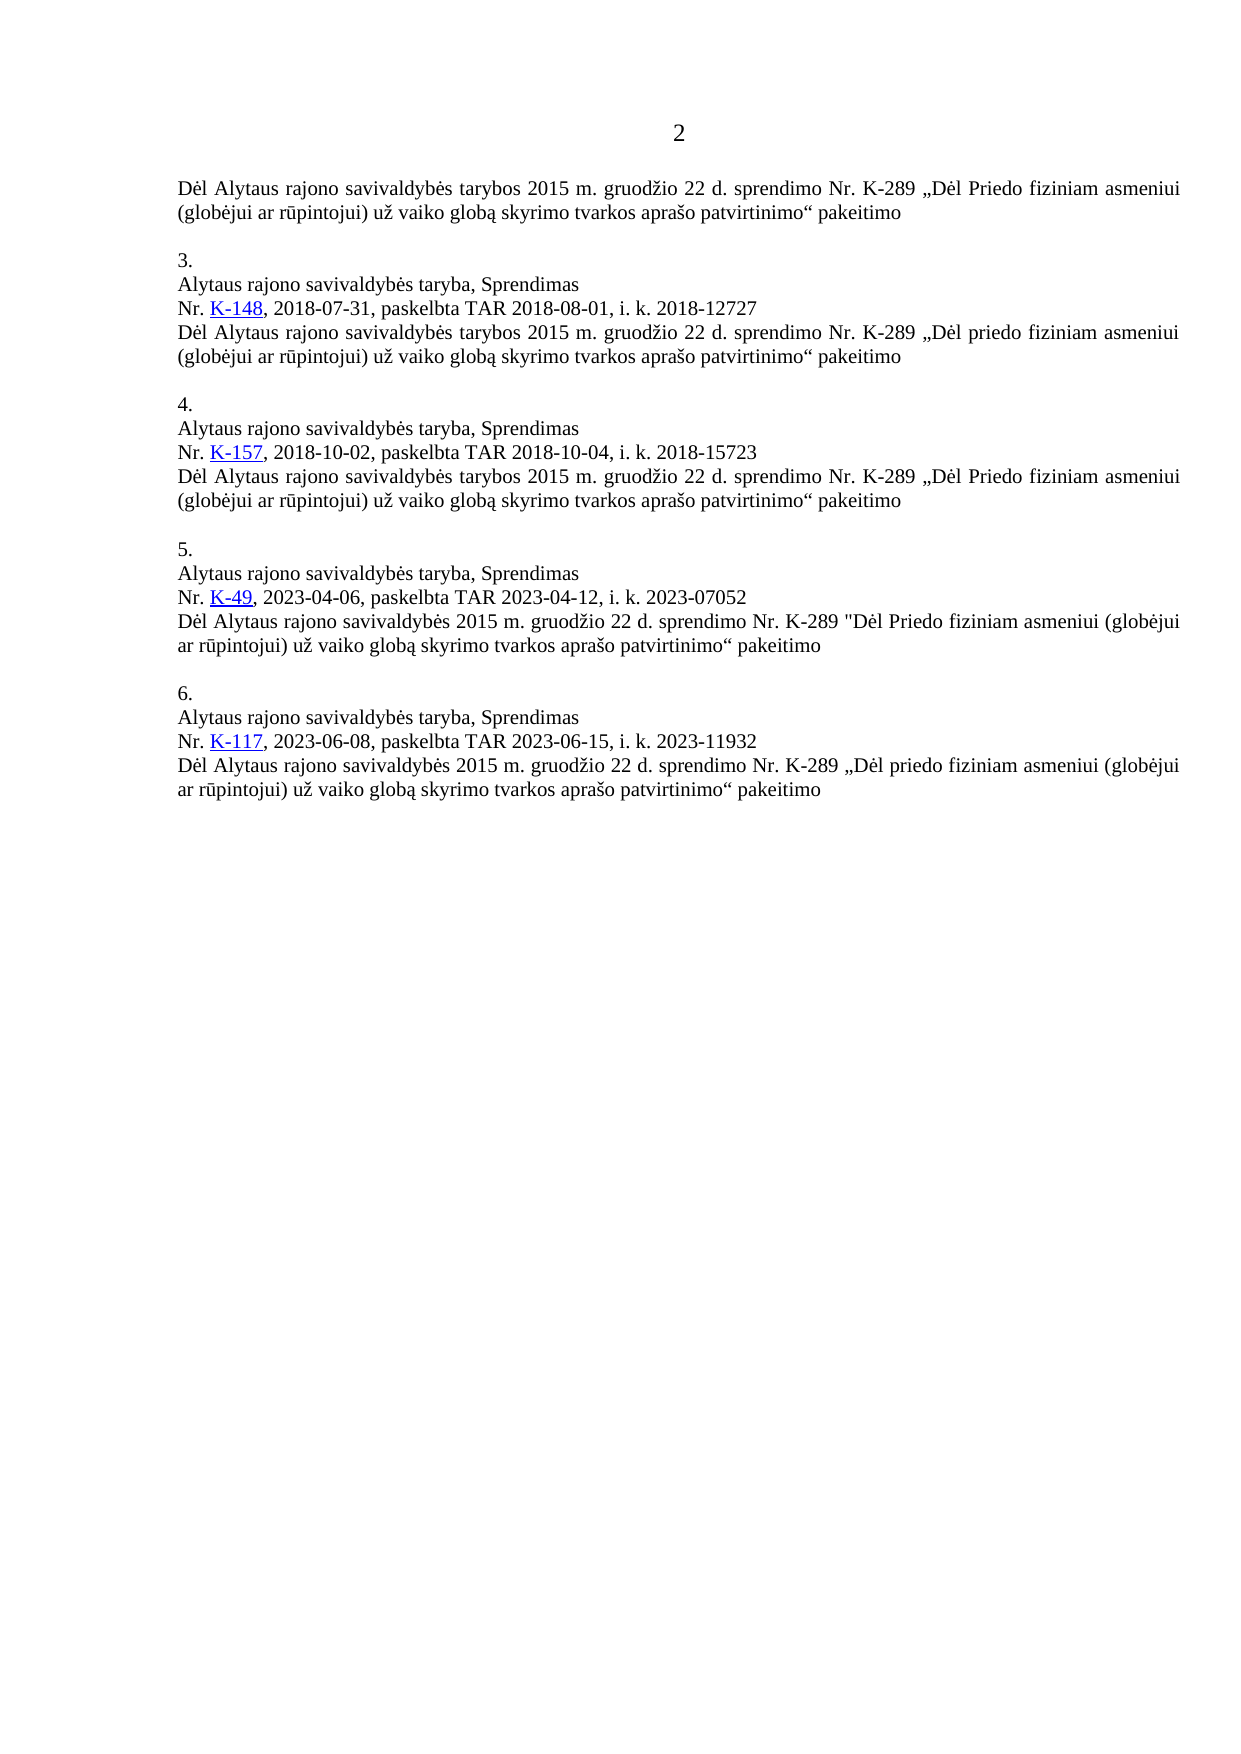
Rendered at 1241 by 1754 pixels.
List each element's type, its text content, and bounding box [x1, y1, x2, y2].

text 3. [177, 248, 1181, 272]
text Alytaus rajono savivaldybės taryba, Sprendimas [177, 416, 1181, 440]
text Nr. K-117, 2023-06-08, paskelbta TAR 2023-06-15, i. k. 2023-11932 [177, 729, 1181, 753]
text Nr. K-157, 2018-10-02, paskelbta TAR 2018-10-04, i. k. 2018-15723 [177, 440, 1181, 464]
text Alytaus rajono savivaldybės taryba, Sprendimas [177, 272, 1181, 296]
text Dėl Alytaus rajono savivaldybės tarybos 2015 m. gruodžio 22 d. sprendimo Nr. K-289 „Dėl priedo fiziniam asmeniui (globėjui ar rūpintojui) už vaiko globą skyrimo tvarkos aprašo patvirtinimo“ pakeitimo [177, 320, 1181, 368]
text Dėl Alytaus rajono savivaldybės 2015 m. gruodžio 22 d. sprendimo Nr. K-289 "Dėl Priedo fiziniam asmeniui (globėjui ar rūpintojui) už vaiko globą skyrimo tvarkos aprašo patvirtinimo“ pakeitimo [177, 609, 1181, 657]
text 5. [177, 537, 1181, 561]
text Dėl Alytaus rajono savivaldybės 2015 m. gruodžio 22 d. sprendimo Nr. K-289 „Dėl priedo fiziniam asmeniui (globėjui ar rūpintojui) už vaiko globą skyrimo tvarkos aprašo patvirtinimo“ pakeitimo [177, 753, 1181, 801]
text Dėl Alytaus rajono savivaldybės tarybos 2015 m. gruodžio 22 d. sprendimo Nr. K-289 „Dėl Priedo fiziniam asmeniui (globėjui ar rūpintojui) už vaiko globą skyrimo tvarkos aprašo patvirtinimo“ pakeitimo [177, 464, 1181, 512]
text Dėl Alytaus rajono savivaldybės tarybos 2015 m. gruodžio 22 d. sprendimo Nr. K-289 „Dėl Priedo fiziniam asmeniui (globėjui ar rūpintojui) už vaiko globą skyrimo tvarkos aprašo patvirtinimo“ pakeitimo [177, 176, 1181, 224]
text Alytaus rajono savivaldybės taryba, Sprendimas [177, 705, 1181, 729]
text Nr. K-49, 2023-04-06, paskelbta TAR 2023-04-12, i. k. 2023-07052 [177, 585, 1181, 609]
text Alytaus rajono savivaldybės taryba, Sprendimas [177, 561, 1181, 585]
text Nr. K-148, 2018-07-31, paskelbta TAR 2018-08-01, i. k. 2018-12727 [177, 296, 1181, 320]
text 6. [177, 681, 1181, 705]
text 4. [177, 392, 1181, 416]
